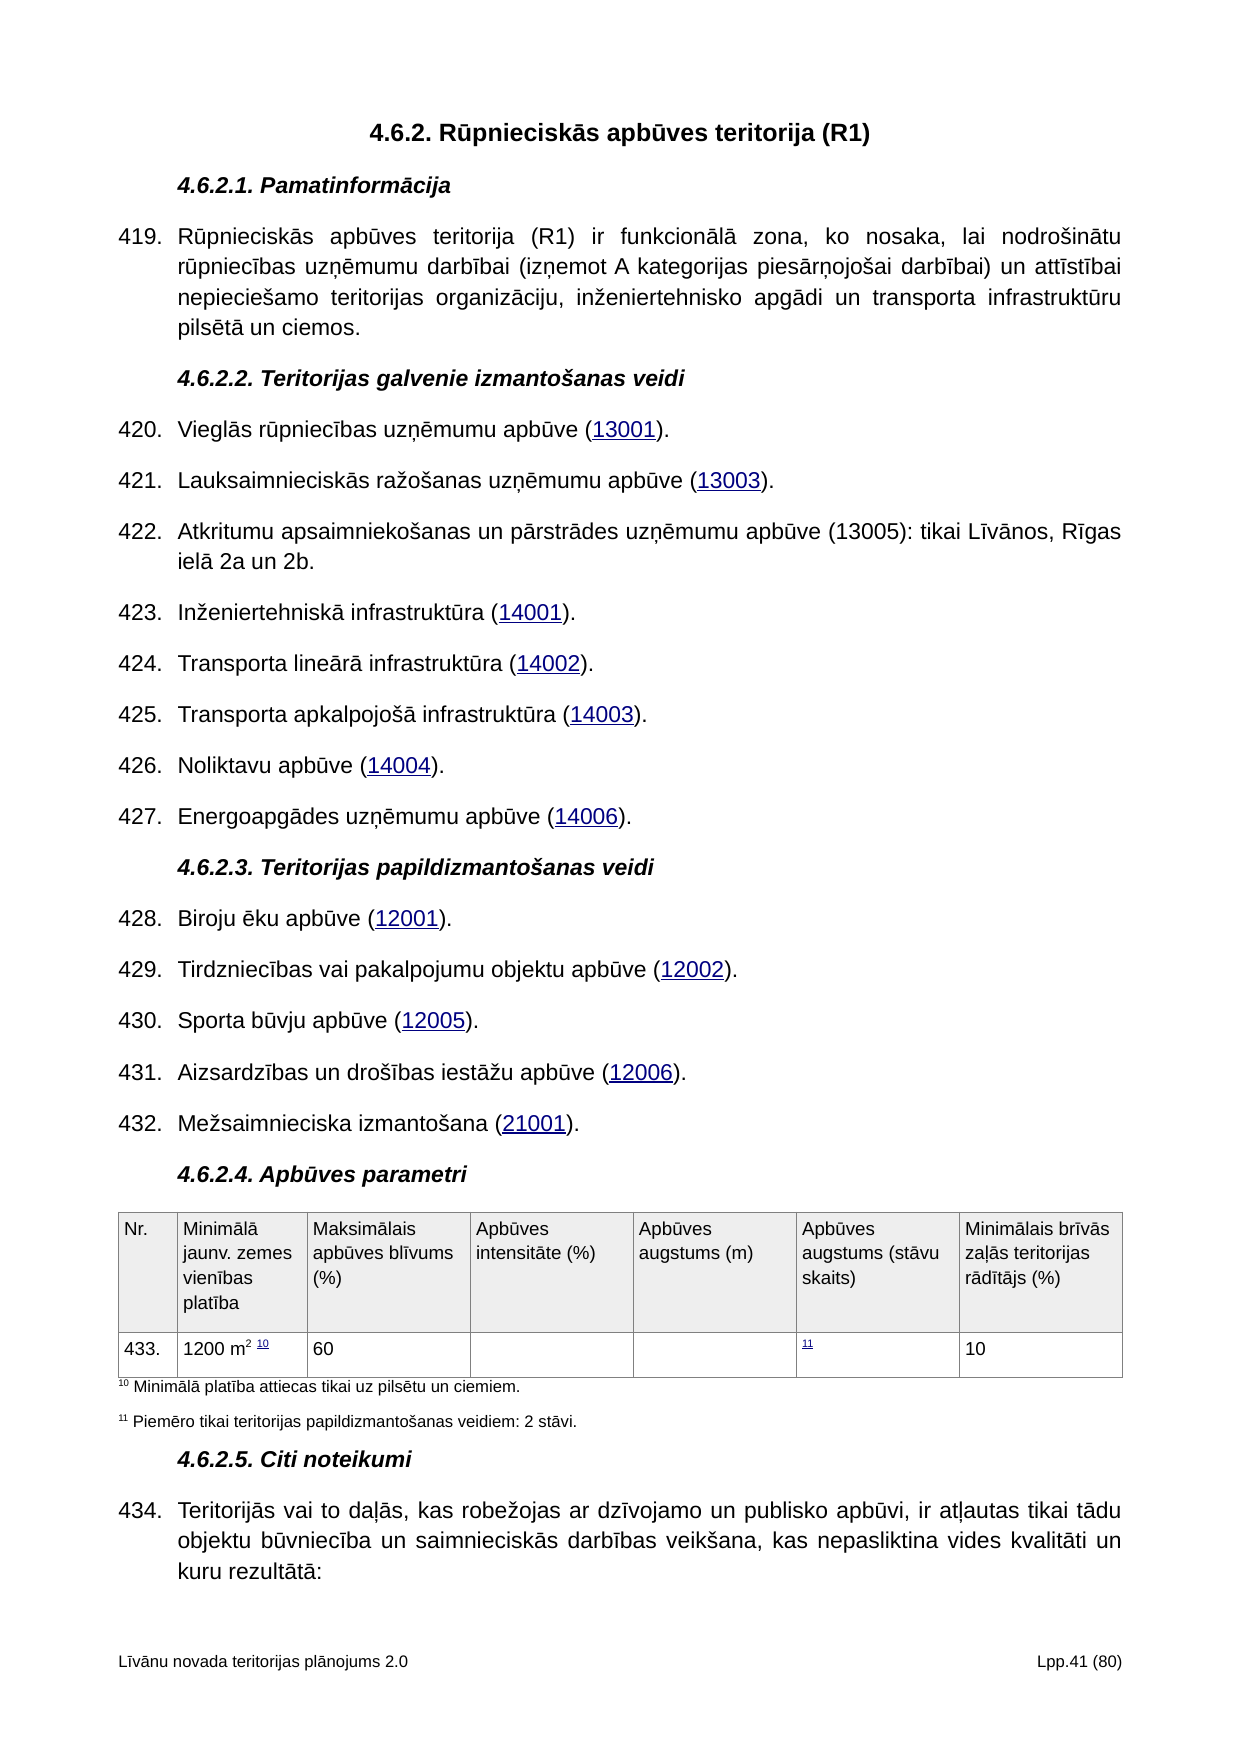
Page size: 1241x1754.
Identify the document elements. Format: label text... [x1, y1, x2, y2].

table_cell [634, 1333, 796, 1377]
text 432. Mežsaimnieciska izmantošana (21001). [118, 1109, 1122, 1136]
subtitle 4.6.2.3. Teritorijas papildizmantošanas veidi [177, 854, 1122, 881]
subtitle 4.6.2.4. Apbūves parametri [177, 1161, 1122, 1187]
text 427. Energoapgādes uzņēmumu apbūve (14006). [118, 803, 1122, 829]
text 426. Noliktavu apbūve (14004). [118, 752, 1122, 778]
text 421. Lauksaimnieciskās ražošanas uzņēmumu apbūve (13003). [118, 467, 1122, 493]
text 425. Transporta apkalpojošā infrastruktūra (14003). [118, 701, 1122, 727]
table_header Nr. [119, 1213, 177, 1332]
subtitle 4.6.2.5. Citi noteikumi [177, 1446, 1122, 1473]
table_header Minimālā jaunv. zemes vienības platība [178, 1213, 307, 1332]
table_cell 433. [119, 1333, 177, 1377]
table_header Apbūves augstums (stāvu skaits) [797, 1213, 959, 1332]
table_header Minimālais brīvās zaļās teritorijas rādītājs (%) [960, 1213, 1122, 1332]
text 419. Rūpnieciskās apbūves teritorija (R1) ir funkcionālā zona, ko nosaka, lai nodrošinātu rūpniecības uzņēmumu darbībai (izņemot A kategorijas piesārņojošai darbībai) un attīstībai nepieciešamo teritorijas organizāciju, inženiertehnisko apgādi un transporta infrastruktūru pilsētā un ciemos. [118, 223, 1122, 340]
text 428. Biroju ēku apbūve (12001). [118, 905, 1122, 932]
table_cell 60 [308, 1333, 470, 1377]
table_cell 11 [797, 1333, 959, 1377]
text 10 Minimālā platība attiecas tikai uz pilsētu un ciemiem. [118, 1378, 1122, 1396]
subtitle 4.6.2.2. Teritorijas galvenie izmantošanas veidi [177, 365, 1122, 391]
table_cell 10 [960, 1333, 1122, 1377]
subtitle 4.6.2.1. Pamatinformācija [177, 172, 1122, 198]
text 422. Atkritumu apsaimniekošanas un pārstrādes uzņēmumu apbūve (13005): tikai Līvānos, Rīgas ielā 2a un 2b. [118, 518, 1122, 574]
subtitle 4.6.2. Rūpnieciskās apbūves teritorija (R1) [118, 118, 1122, 147]
text 429. Tirdzniecības vai pakalpojumu objektu apbūve (12002). [118, 956, 1122, 983]
text 11 Piemēro tikai teritorijas papildizmantošanas veidiem: 2 stāvi. [118, 1412, 1122, 1431]
text 431. Aizsardzības un drošības iestāžu apbūve (12006). [118, 1058, 1122, 1085]
table_header Apbūves augstums (m) [634, 1213, 796, 1332]
text 424. Transporta lineārā infrastruk­tūra (14002). [118, 650, 1122, 676]
table_header Maksimālais apbūves blīvums (%) [308, 1213, 470, 1332]
text 420. Vieglās rūpniecības uzņēmumu apbūve (13001). [118, 416, 1122, 442]
table_cell 1200 m2 10 [178, 1333, 307, 1377]
text 434. Teritorijās vai to daļās, kas robežojas ar dzīvojamo un publisko apbūvi, ir atļautas tikai tādu objektu būvniecība un saimnieciskās darbības veikšana, kas nepasliktina vides kvalitāti un kuru rezultātā: [118, 1497, 1122, 1584]
text 430. Sporta būvju apbūve (12005). [118, 1007, 1122, 1034]
table_cell [471, 1333, 633, 1377]
table_header Apbūves intensitāte (%) [471, 1213, 633, 1332]
text 423. Inženiertehniskā infrastruktūra (14001). [118, 599, 1122, 625]
